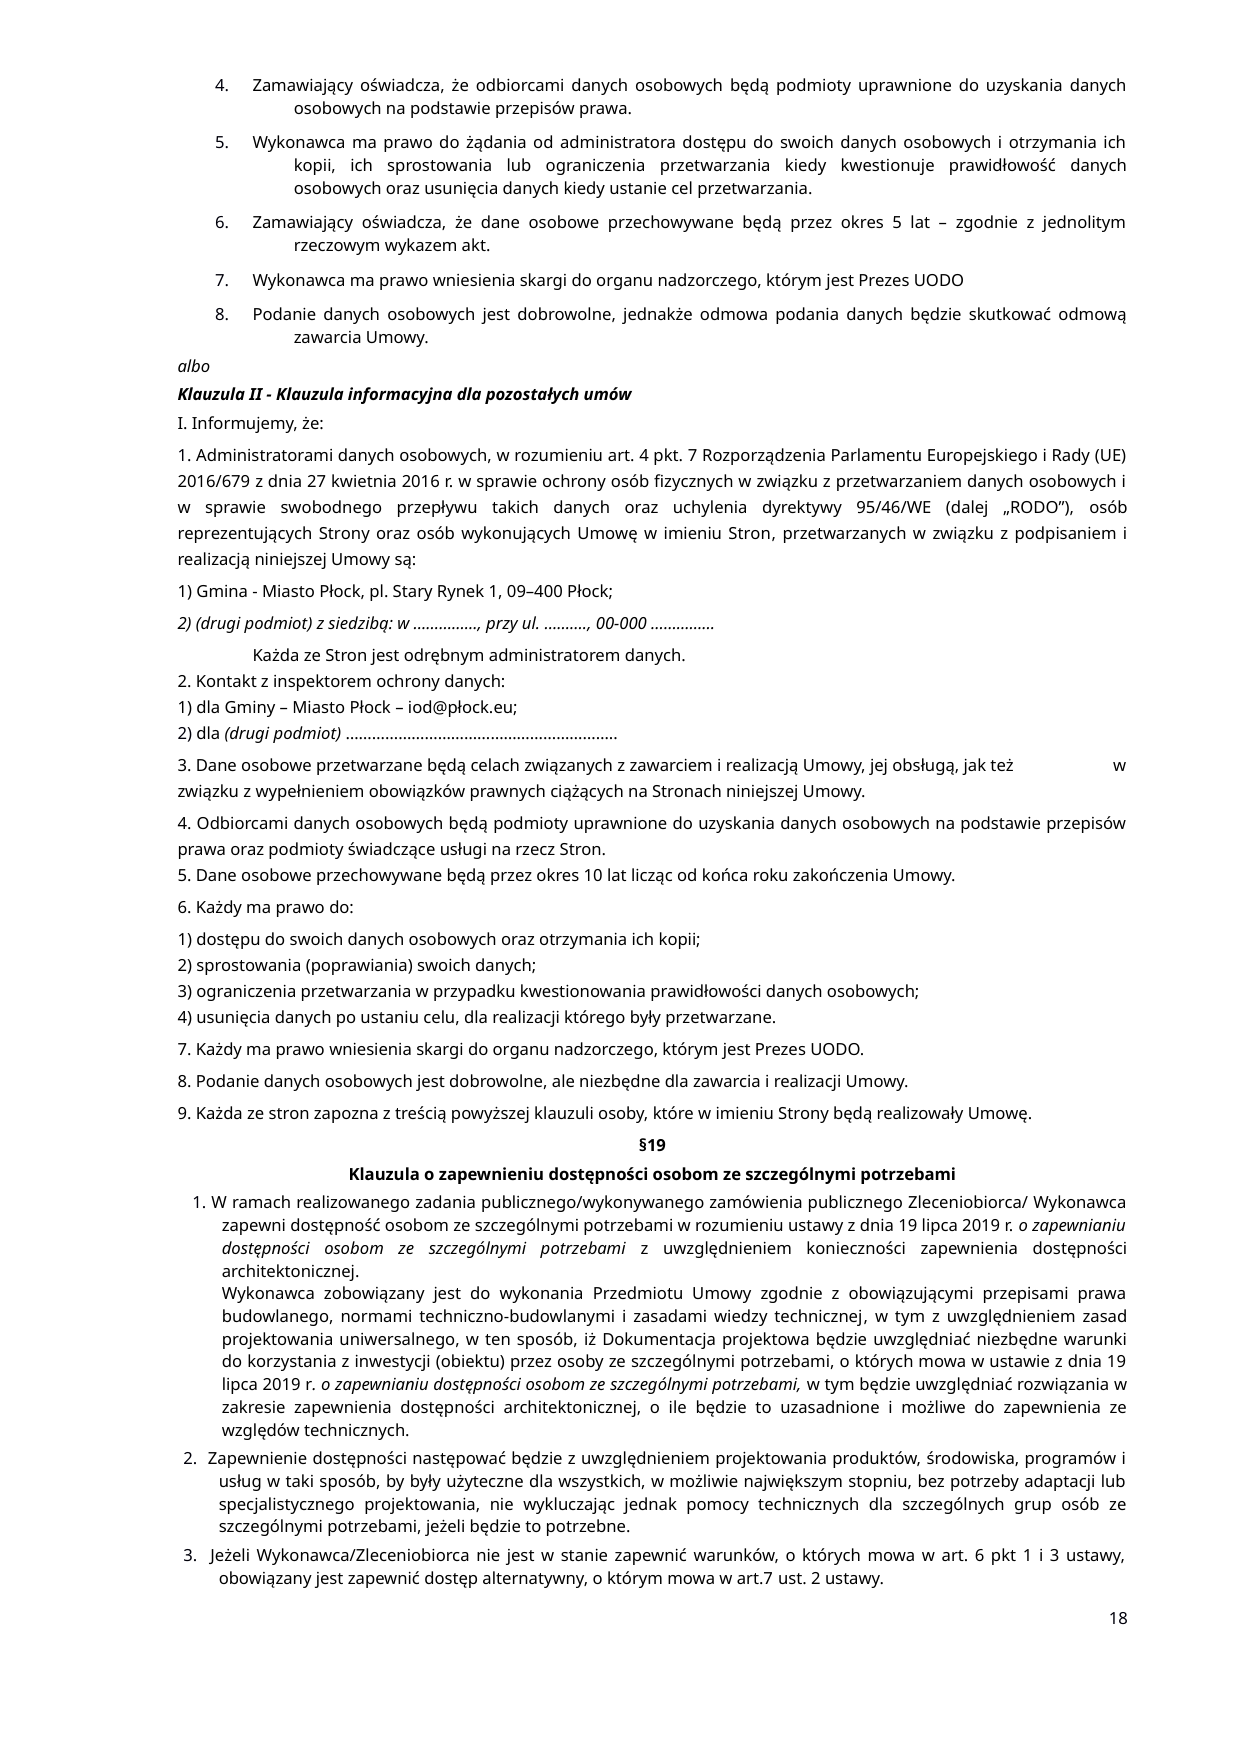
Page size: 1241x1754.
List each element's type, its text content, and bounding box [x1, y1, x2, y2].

list dla (drugi podmiot) …………………………………………………….. [177, 722, 1127, 744]
list Każda ze stron zapozna z treścią powyższej klauzuli osoby, które w imieniu Strony będą realizowały Umowę. [177, 1102, 1127, 1124]
list dostępu do swoich danych osobowych oraz otrzymania ich kopii; [177, 928, 1127, 951]
list Gmina - Miasto Płock, pl. Stary Rynek 1, 09–400 Płock; [177, 580, 1127, 602]
list Zapewnienie dostępności następować będzie z uwzględnieniem projektowania produktów, środowiska, programów i usług w taki sposób, by były użyteczne dla wszystkich, w możliwie największym stopniu, bez potrzeby adaptacji lub specjalistycznego projektowania, nie wykluczając jednak pomocy technicznych dla szczególnych grup osób ze szczególnymi potrzebami, jeżeli będzie to potrzebne. [183, 1447, 1127, 1538]
list Zamawiający oświadcza, że odbiorcami danych osobowych będą podmioty uprawnione do uzyskania danych osobowych na podstawie przepisów prawa. [215, 74, 1127, 119]
list Wykonawca ma prawo do żądania od administratora dostępu do swoich danych osobowych i otrzymania ich kopii, ich sprostowania lub ograniczenia przetwarzania kiedy kwestionuje prawidłowość danych osobowych oraz usunięcia danych kiedy ustanie cel przetwarzania. [215, 131, 1127, 199]
text Klauzula o zapewnieniu dostępności osobom ze szczególnymi potrzebami [177, 1162, 1127, 1185]
text §19 [177, 1134, 1127, 1157]
list usunięcia danych po ustaniu celu, dla realizacji którego były przetwarzane. [177, 1006, 1127, 1029]
list W ramach realizowanego zadania publicznego/wykonywanego zamówienia publicznego Zleceniobiorca/ Wykonawca zapewni dostępność osobom ze szczególnymi potrzebami w rozumieniu ustawy z dnia 19 lipca 2019 r. o zapewnianiu dostępności osobom ze szczególnymi potrzebami z uwzględnieniem konieczności zapewnienia dostępności architektonicznej. [192, 1191, 1127, 1282]
list Kontakt z inspektorem ochrony danych: [177, 670, 1127, 692]
list Dane osobowe przechowywane będą przez okres 10 lat licząc od końca roku zakończenia Umowy. [177, 864, 1127, 887]
text albo [177, 354, 1127, 377]
list ograniczenia przetwarzania w przypadku kwestionowania prawidłowości danych osobowych; [177, 980, 1127, 1003]
list Podanie danych osobowych jest dobrowolne, ale niezbędne dla zawarcia i realizacji Umowy. [177, 1070, 1127, 1093]
text Każda ze Stron jest odrębnym administratorem danych. [252, 644, 1127, 666]
list Każdy ma prawo wniesienia skargi do organu nadzorczego, którym jest Prezes UODO. [177, 1038, 1127, 1061]
text I. Informujemy, że: [177, 412, 1127, 434]
list Odbiorcami danych osobowych będą podmioty uprawnione do uzyskania danych osobowych na podstawie przepisów prawa oraz podmioty świadczące usługi na rzecz Stron. [177, 812, 1127, 861]
list Zamawiający oświadcza, że dane osobowe przechowywane będą przez okres 5 lat – zgodnie z jednolitym rzeczowym wykazem akt. [215, 211, 1127, 256]
list dla Gminy – Miasto Płock – iod@płock.eu; [177, 696, 1127, 718]
list Każdy ma prawo do: [177, 896, 1127, 918]
text Klauzula II - Klauzula informacyjna dla pozostałych umów [177, 383, 1127, 406]
list Podanie danych osobowych jest dobrowolne, jednakże odmowa podania danych będzie skutkować odmową zawarcia Umowy. [215, 303, 1127, 348]
list Jeżeli Wykonawca/Zleceniobiorca nie jest w stanie zapewnić warunków, o których mowa w art. 6 pkt 1 i 3 ustawy, obowiązany jest zapewnić dostęp alternatywny, o którym mowa w art.7 ust. 2 ustawy. [183, 1544, 1127, 1589]
list sprostowania (poprawiania) swoich danych; [177, 954, 1127, 977]
list Administratorami danych osobowych, w rozumieniu art. 4 pkt. 7 Rozporządzenia Parlamentu Europejskiego i Rady (UE) 2016/679 z dnia 27 kwietnia 2016 r. w sprawie ochrony osób fizycznych w związku z przetwarzaniem danych osobowych i w sprawie swobodnego przepływu takich danych oraz uchylenia dyrektywy 95/46/WE (dalej „RODO”), osób reprezentujących Strony oraz osób wykonujących Umowę w imieniu Stron, przetwarzanych w związku z podpisaniem i realizacją niniejszej Umowy są: [177, 443, 1127, 570]
text Wykonawca zobowiązany jest do wykonania Przedmiotu Umowy zgodnie z obowiązującymi przepisami prawa budowlanego, normami techniczno-budowlanymi i zasadami wiedzy technicznej, w tym z uwzględnieniem zasad projektowania uniwersalnego, w ten sposób, iż Dokumentacja projektowa będzie uwzględniać niezbędne warunki do korzystania z inwestycji (obiektu) przez osoby ze szczególnymi potrzebami, o których mowa w ustawie z dnia 19 lipca 2019 r. o zapewnianiu dostępności osobom ze szczególnymi potrzebami, w tym będzie uwzględniać rozwiązania w zakresie zapewnienia dostępności architektonicznej, o ile będzie to uzasadnione i możliwe do zapewnienia ze względów technicznych. [222, 1282, 1127, 1441]
list (drugi podmiot) z siedzibą: w …………..., przy ul. ………., 00-000 …………… [177, 612, 1127, 634]
list Dane osobowe przetwarzane będą celach związanych z zawarciem i realizacją Umowy, jej obsługą, jak też w związku z wypełnieniem obowiązków prawnych ciążących na Stronach niniejszej Umowy. [177, 754, 1127, 802]
list Wykonawca ma prawo wniesienia skargi do organu nadzorczego, którym jest Prezes UODO [215, 268, 1127, 291]
